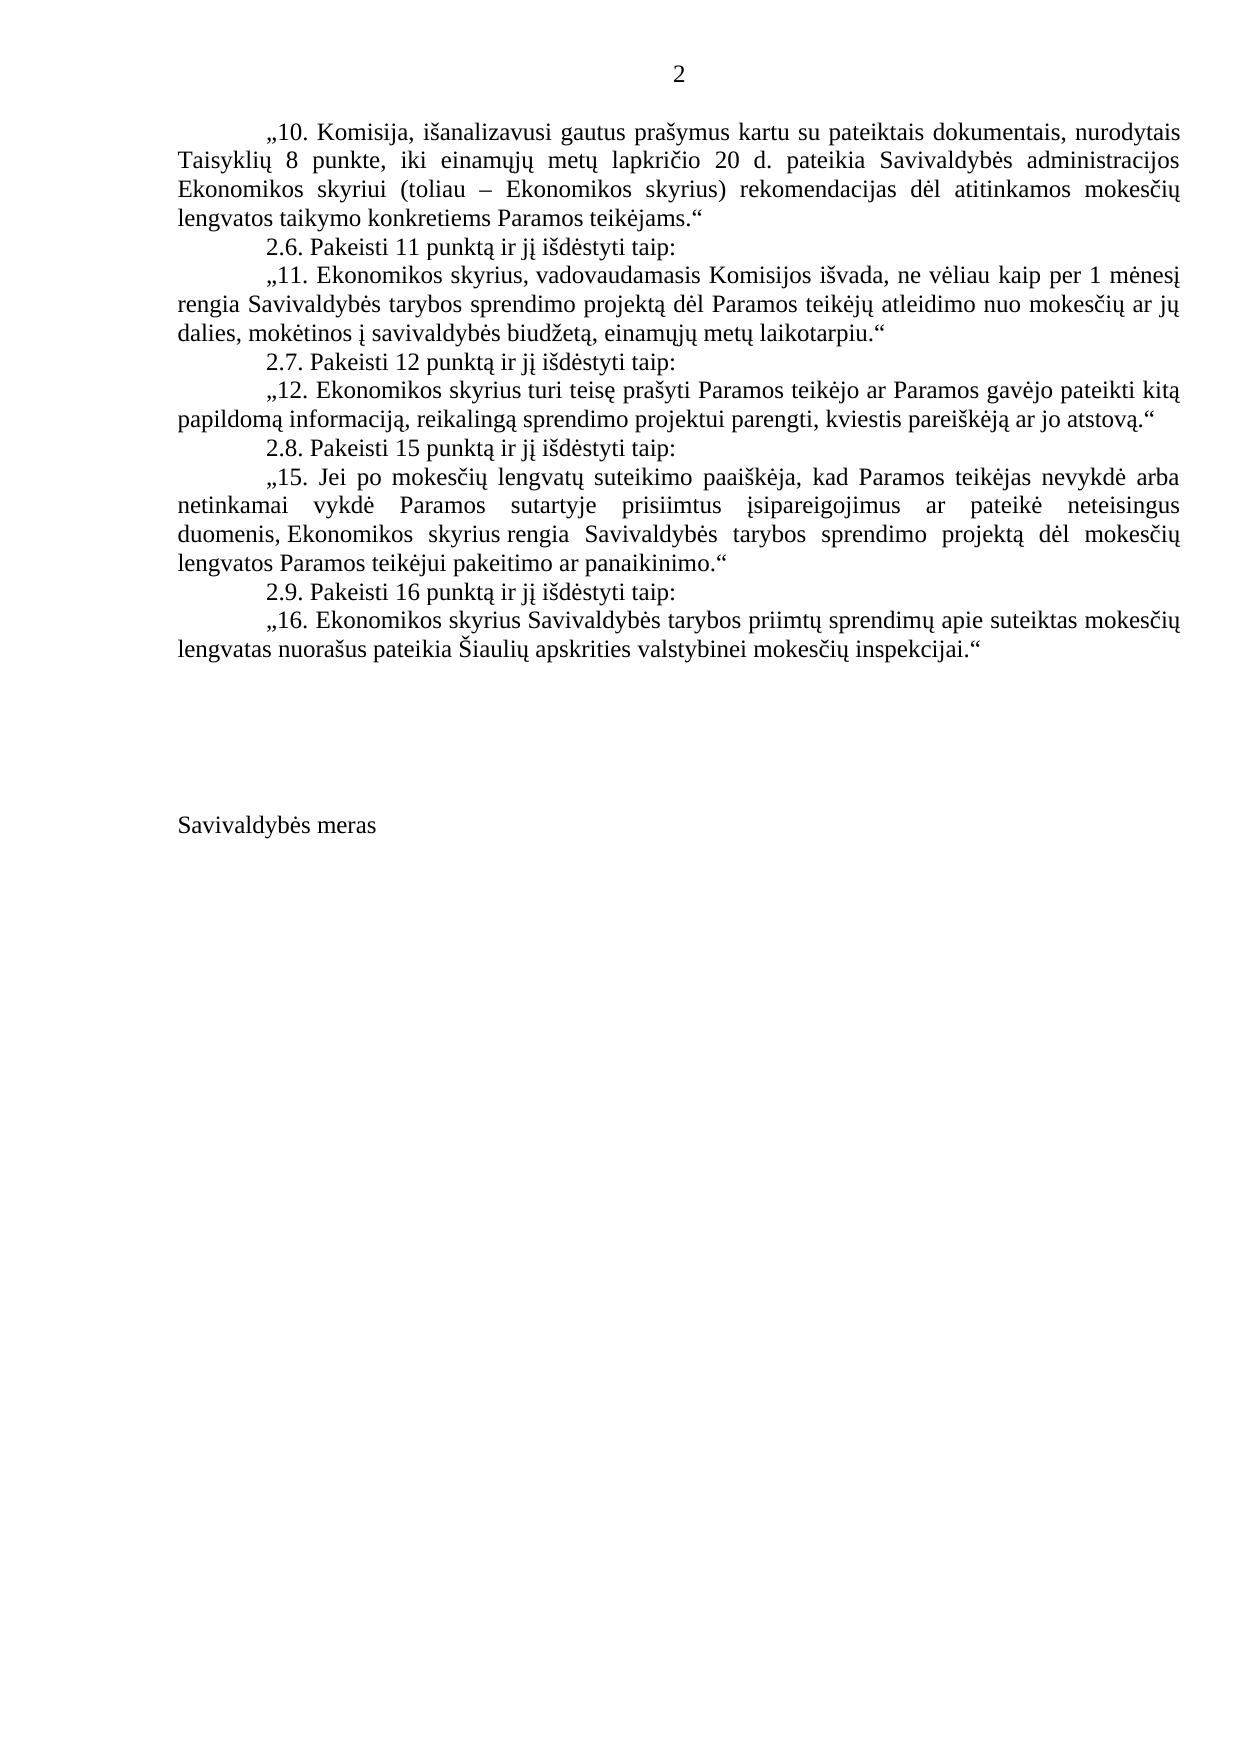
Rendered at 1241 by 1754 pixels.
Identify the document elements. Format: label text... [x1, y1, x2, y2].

text 2.7. Pakeisti 12 punktą ir jį išdėstyti taip: [177, 347, 1181, 375]
text „11. Ekonomikos skyrius, vadovaudamasis Komisijos išvada, ne vėliau kaip per 1 mėnesį rengia Savivaldybės tarybos sprendimo projektą dėl Paramos teikėjų atleidimo nuo mokesčių ar jų dalies, mokėtinos į savivaldybės biudžetą, einamųjų metų laikotarpiu.“ [177, 260, 1181, 347]
text „10. Komisija, išanalizavusi gautus prašymus kartu su pateiktais dokumentais, nurodytais Taisyklių 8 punkte, iki einamųjų metų lapkričio 20 d. pateikia Savivaldybės administracijos Ekonomikos skyriui (toliau – Ekonomikos skyrius) rekomendacijas dėl atitinkamos mokesčių lengvatos taikymo konkretiems Paramos teikėjams.“ [177, 117, 1181, 232]
text „16. Ekonomikos skyrius Savivaldybės tarybos priimtų sprendimų apie suteiktas mokesčių lengvatas nuorašus pateikia Šiaulių apskrities valstybinei mokesčių inspekcijai.“ [177, 605, 1181, 663]
text 2.8. Pakeisti 15 punktą ir jį išdėstyti taip: [177, 433, 1181, 462]
text „12. Ekonomikos skyrius turi teisę prašyti Paramos teikėjo ar Paramos gavėjo pateikti kitą papildomą informaciją, reikalingą sprendimo projektui parengti, kviestis pareiškėją ar jo atstovą.“ [177, 375, 1181, 433]
text 2.9. Pakeisti 16 punktą ir jį išdėstyti taip: [177, 577, 1181, 605]
text Savivaldybės meras [177, 811, 1181, 839]
text 2.6. Pakeisti 11 punktą ir jį išdėstyti taip: [177, 232, 1181, 260]
text „15. Jei po mokesčių lengvatų suteikimo paaiškėja, kad Paramos teikėjas nevykdė arba netinkamai vykdė Paramos sutartyje prisiimtus įsipareigojimus ar pateikė neteisingus duomenis, Ekonomikos skyrius rengia Savivaldybės tarybos sprendimo projektą dėl mokesčių lengvatos Paramos teikėjui pakeitimo ar panaikinimo.“ [177, 462, 1181, 577]
